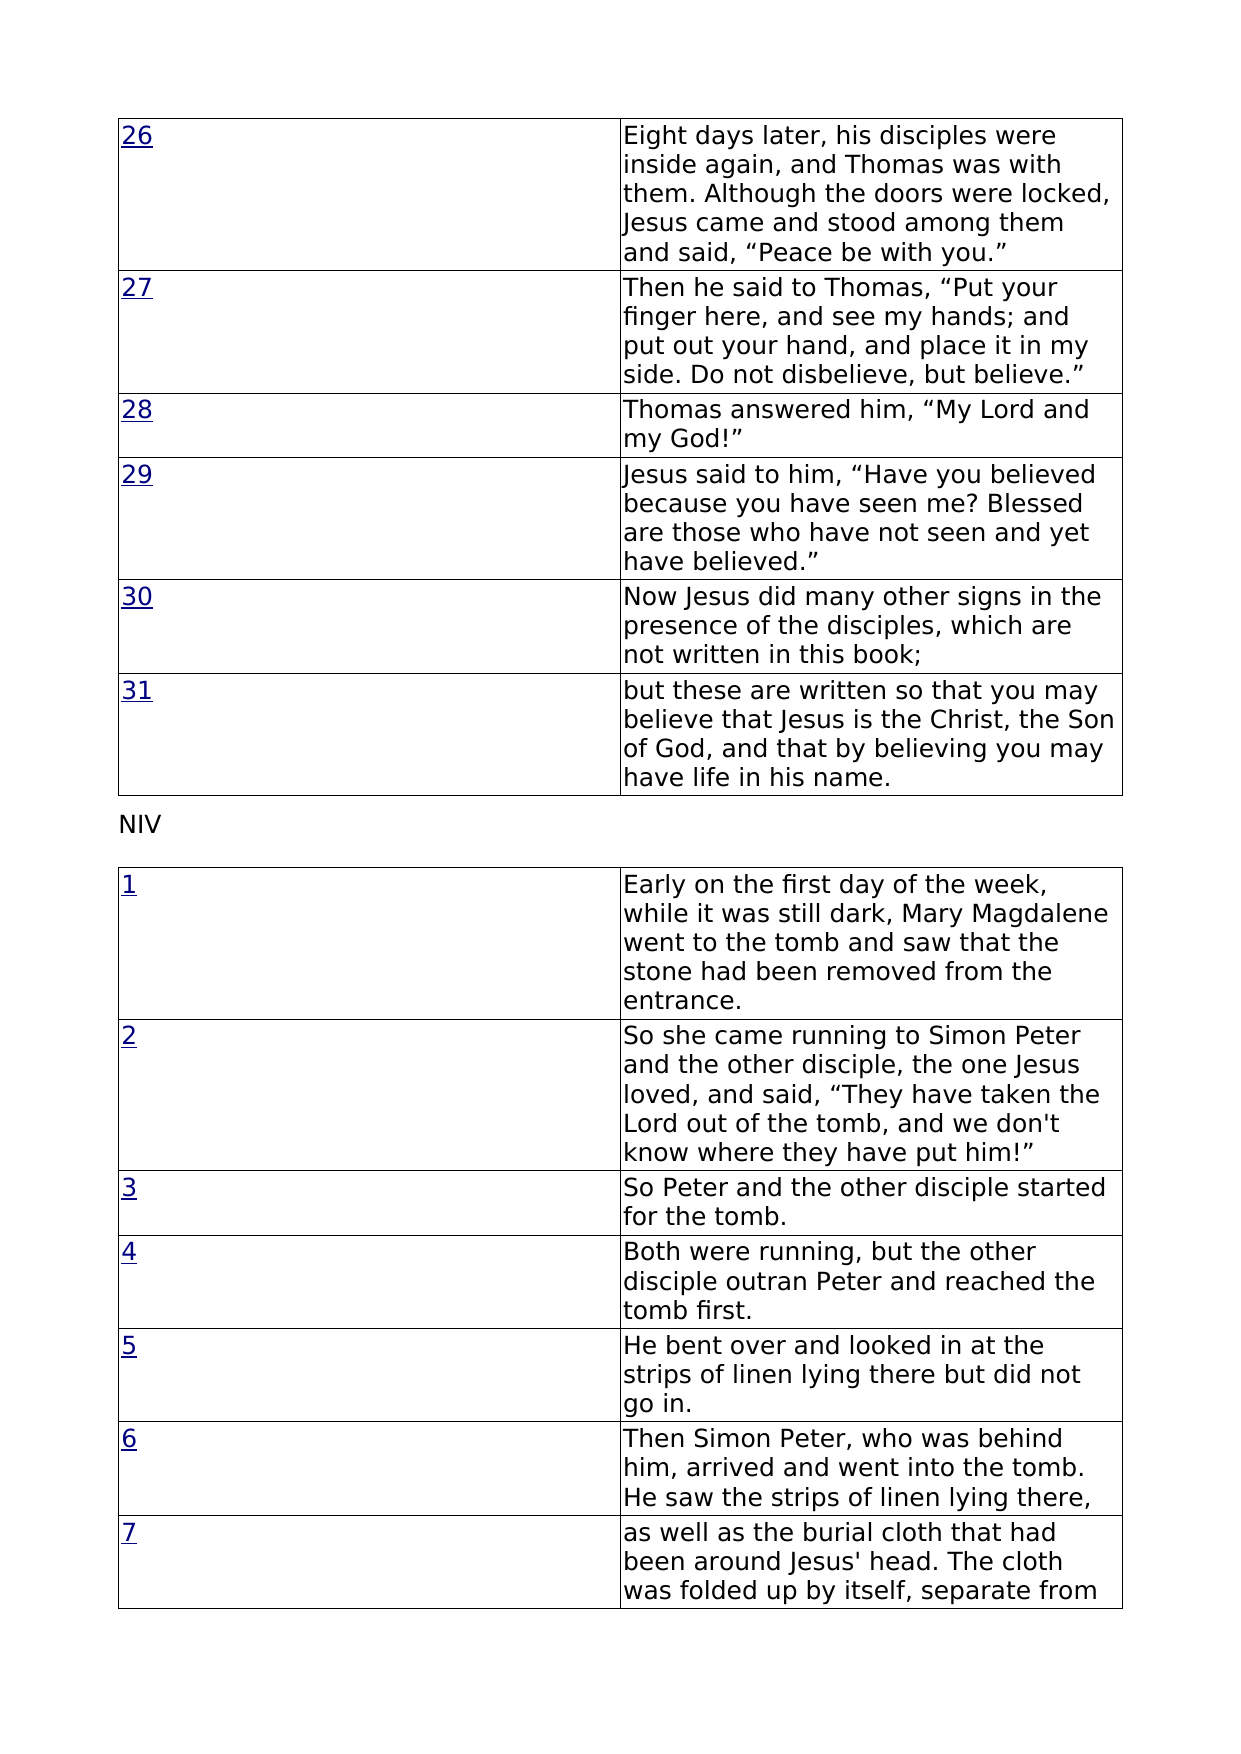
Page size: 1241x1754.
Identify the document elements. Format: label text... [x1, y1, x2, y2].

table_cell 5 [119, 1329, 620, 1421]
table_cell 28 [119, 394, 620, 457]
table_cell as well as the burial cloth that had been around Jesus' head. The cloth was folded up by itself, separate from [621, 1516, 1122, 1608]
table_header 1 [119, 868, 620, 1018]
table_cell Eight days later, his disciples were inside again, and Thomas was with them. Although the doors were locked, Jesus came and stood among them and said, “Peace be with you.” [621, 119, 1122, 270]
table_cell but these are written so that you may believe that Jesus is the Christ, the Son of God, and that by believing you may have life in his name. [621, 674, 1122, 795]
table_cell Both were running, but the other disciple outran Peter and reached the tomb first. [621, 1236, 1122, 1328]
table_cell Now Jesus did many other signs in the presence of the disciples, which are not written in this book; [621, 580, 1122, 673]
table_header Early on the first day of the week, while it was still dark, Mary Magdalene went to the tomb and saw that the stone had been removed from the entrance. [621, 868, 1122, 1018]
table_cell He bent over and looked in at the strips of linen lying there but did not go in. [621, 1329, 1122, 1421]
text NIV [118, 810, 1122, 839]
table_cell 3 [119, 1171, 620, 1234]
table_cell Jesus said to him, “Have you believed because you have seen me? Blessed are those who have not seen and yet have believed.” [621, 458, 1122, 579]
table_cell 26 [119, 119, 620, 270]
table_cell 27 [119, 271, 620, 392]
table_cell 7 [119, 1516, 620, 1608]
table_cell Then he said to Thomas, “Put your finger here, and see my hands; and put out your hand, and place it in my side. Do not disbelieve, but believe.” [621, 271, 1122, 392]
table_cell 30 [119, 580, 620, 673]
table_cell 4 [119, 1236, 620, 1328]
table_cell 31 [119, 674, 620, 795]
table_cell 6 [119, 1422, 620, 1515]
table_cell Then Simon Peter, who was behind him, arrived and went into the tomb. He saw the strips of linen lying there, [621, 1422, 1122, 1515]
table_cell So she came running to Simon Peter and the other disciple, the one Jesus loved, and said, “They have taken the Lord out of the tomb, and we don't know where they have put him!” [621, 1020, 1122, 1170]
table_cell 2 [119, 1020, 620, 1170]
table_cell 29 [119, 458, 620, 579]
table_cell Thomas answered him, “My Lord and my God!” [621, 394, 1122, 457]
table_cell So Peter and the other disciple started for the tomb. [621, 1171, 1122, 1234]
